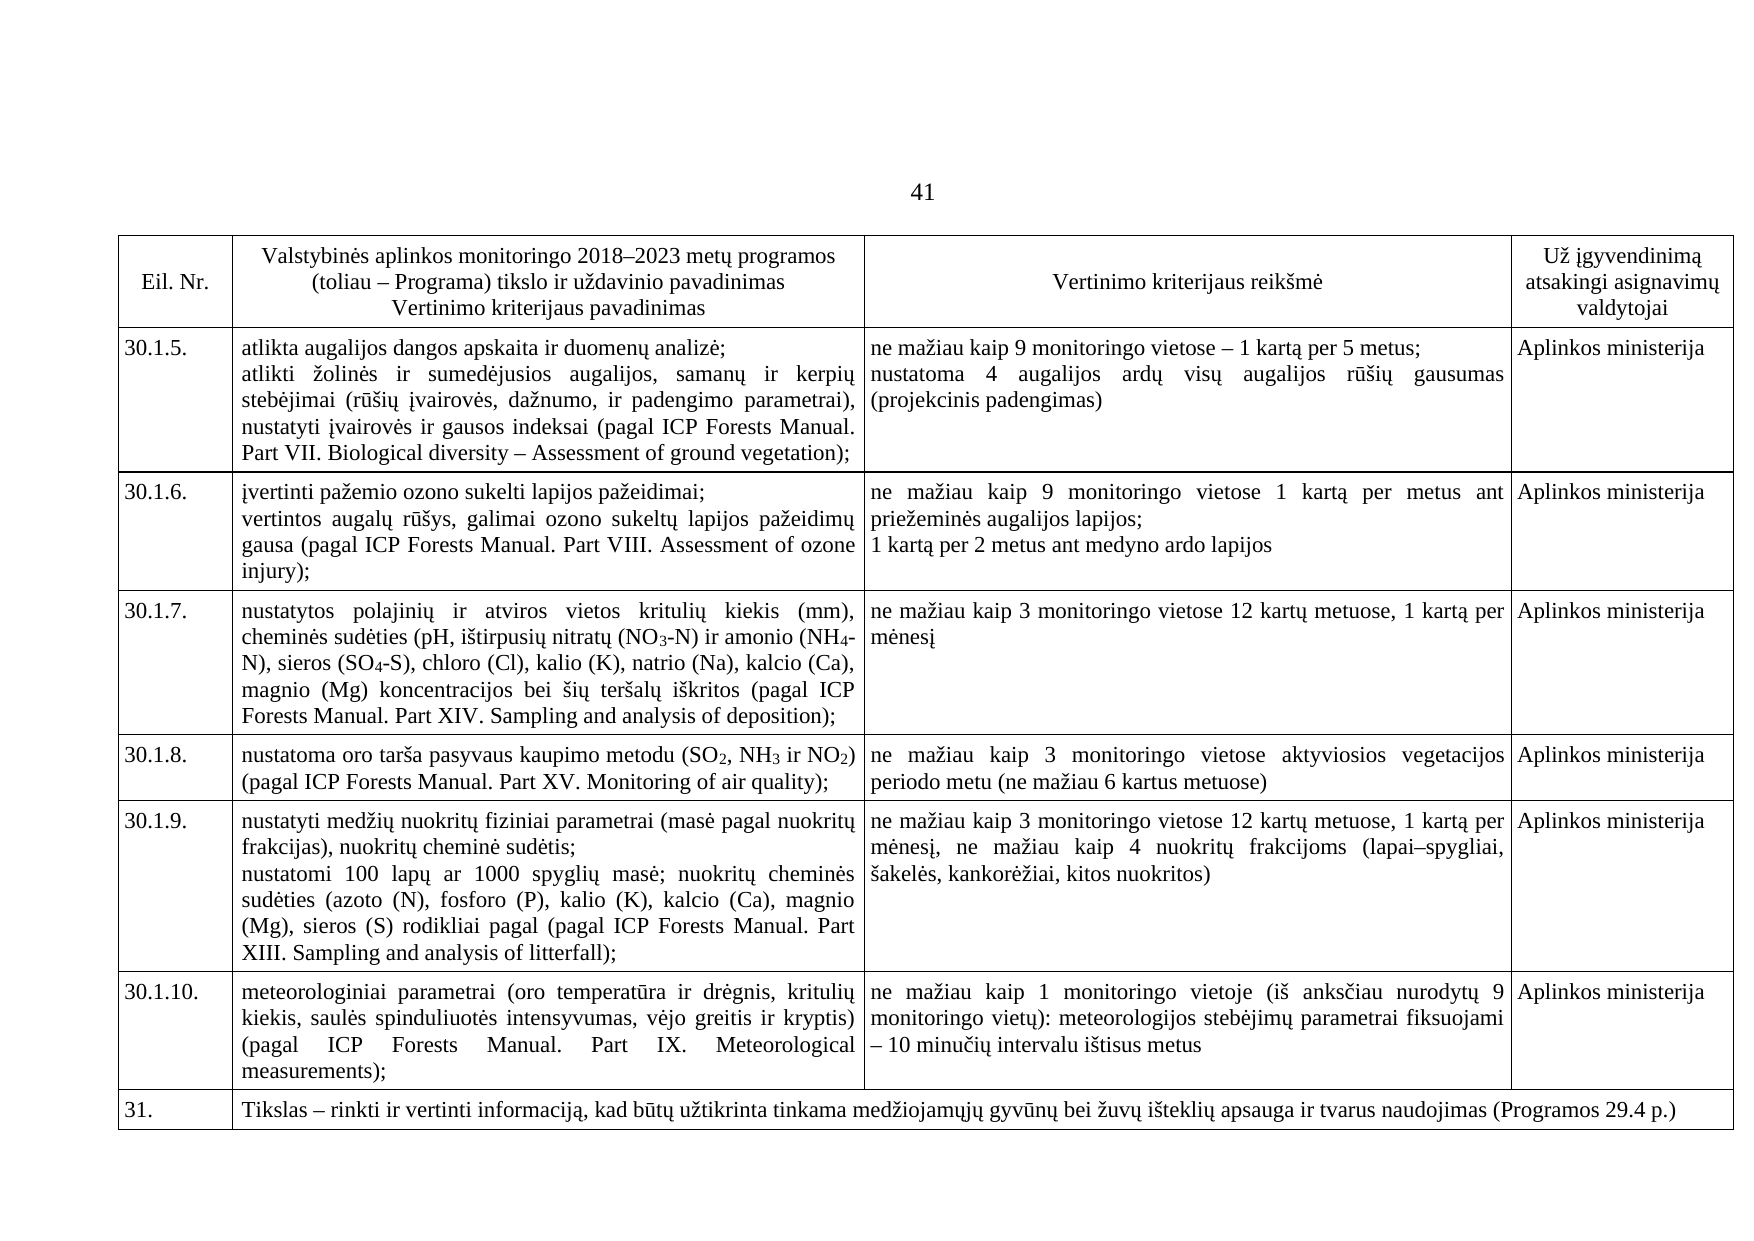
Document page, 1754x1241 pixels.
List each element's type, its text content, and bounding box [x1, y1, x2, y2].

table_header Eil. Nr. [119, 236, 232, 327]
table_cell 31. [119, 1090, 232, 1129]
table_cell ne mažiau kaip 9 monitoringo vietose – 1 kartą per 5 metus; nustatoma 4 augalijos ardų visų augalijos rūšių gausumas (projekcinis padengimas) [865, 328, 1511, 471]
table_cell Aplinkos ministerija [1512, 735, 1733, 800]
table_cell 30.1.6. [119, 473, 232, 590]
table_cell nustatytos polajinių ir atviros vietos kritulių kiekis (mm), cheminės sudėties (pH, ištirpusių nitratų (NO3-N) ir amonio (NH4-N), sieros (SO4-S), chloro (Cl), kalio (K), natrio (Na), kalcio (Ca), magnio (Mg) koncentracijos bei šių teršalų iškritos (pagal ICP Forests Manual. Part XIV. Sampling and analysis of deposition); [233, 591, 864, 734]
table_cell nustatoma oro tarša pasyvaus kaupimo metodu (SO2, NH3 ir NO2) (pagal ICP Forests Manual. Part XV. Monitoring of air quality); [233, 735, 864, 800]
table_cell ne mažiau kaip 3 monitoringo vietose 12 kartų metuose, 1 kartą per mėnesį, ne mažiau kaip 4 nuokritų frakcijoms (lapai–spygliai, šakelės, kankorėžiai, kitos nuokritos) [865, 801, 1511, 971]
table_header Už įgyvendinimą atsakingi asignavimų valdytojai [1512, 236, 1733, 327]
table_header Vertinimo kriterijaus reikšmė [865, 236, 1511, 327]
table_cell atlikta augalijos dangos apskaita ir duomenų analizė; atlikti žolinės ir sumedėjusios augalijos, samanų ir kerpių stebėjimai (rūšių įvairovės, dažnumo, ir padengimo parametrai), nustatyti įvairovės ir gausos indeksai (pagal ICP Forests Manual. Part VII. Biological diversity – Assessment of ground vegetation); [233, 328, 864, 471]
table_cell ne mažiau kaip 9 monitoringo vietose 1 kartą per metus ant priežeminės augalijos lapijos; 1 kartą per 2 metus ant medyno ardo lapijos [865, 473, 1511, 590]
table_cell ne mažiau kaip 3 monitoringo vietose aktyviosios vegetacijos periodo metu (ne mažiau 6 kartus metuose) [865, 735, 1511, 800]
table_cell meteorologiniai parametrai (oro temperatūra ir drėgnis, kritulių kiekis, saulės spinduliuotės intensyvumas, vėjo greitis ir kryptis) (pagal ICP Forests Manual. Part IX. Meteorological measurements); [233, 972, 864, 1089]
table_cell 30.1.8. [119, 735, 232, 800]
table_cell 30.1.10. [119, 972, 232, 1089]
table_cell įvertinti pažemio ozono sukelti lapijos pažeidimai; vertintos augalų rūšys, galimai ozono sukeltų lapijos pažeidimų gausa (pagal ICP Forests Manual. Part VIII. Assessment of ozone injury); [233, 473, 864, 590]
table_cell ne mažiau kaip 3 monitoringo vietose 12 kartų metuose, 1 kartą per mėnesį [865, 591, 1511, 734]
table_cell ne mažiau kaip 1 monitoringo vietoje (iš anksčiau nurodytų 9 monitoringo vietų): meteorologijos stebėjimų parametrai fiksuojami – 10 minučių intervalu ištisus metus [865, 972, 1511, 1089]
table_cell 30.1.5. [119, 328, 232, 471]
table_cell Tikslas – rinkti ir vertinti informaciją, kad būtų užtikrinta tinkama medžiojamųjų gyvūnų bei žuvų išteklių apsauga ir tvarus naudojimas (Programos 29.4 p.) [233, 1090, 1733, 1129]
table_cell Aplinkos ministerija [1512, 801, 1733, 971]
table_cell Aplinkos ministerija [1512, 328, 1733, 471]
table_header Valstybinės aplinkos monitoringo 2018–2023 metų programos (toliau – programa) tikslo ir uždavinio pavadinimas Vertinimo kriterijaus pavadinimas [233, 236, 864, 327]
table_cell 30.1.9. [119, 801, 232, 971]
table_cell Aplinkos ministerija [1512, 591, 1733, 734]
table_cell Aplinkos ministerija [1512, 473, 1733, 590]
table_cell 30.1.7. [119, 591, 232, 734]
table_cell nustatyti medžių nuokritų fiziniai parametrai (masė pagal nuokritų frakcijas), nuokritų cheminė sudėtis; nustatomi 100 lapų ar 1000 spyglių masė; nuokritų cheminės sudėties (azoto (N), fosforo (P), kalio (K), kalcio (Ca), magnio (Mg), sieros (S) rodikliai pagal (pagal ICP Forests Manual. Part XIII. Sampling and analysis of litterfall); [233, 801, 864, 971]
table_cell Aplinkos ministerija [1512, 972, 1733, 1089]
